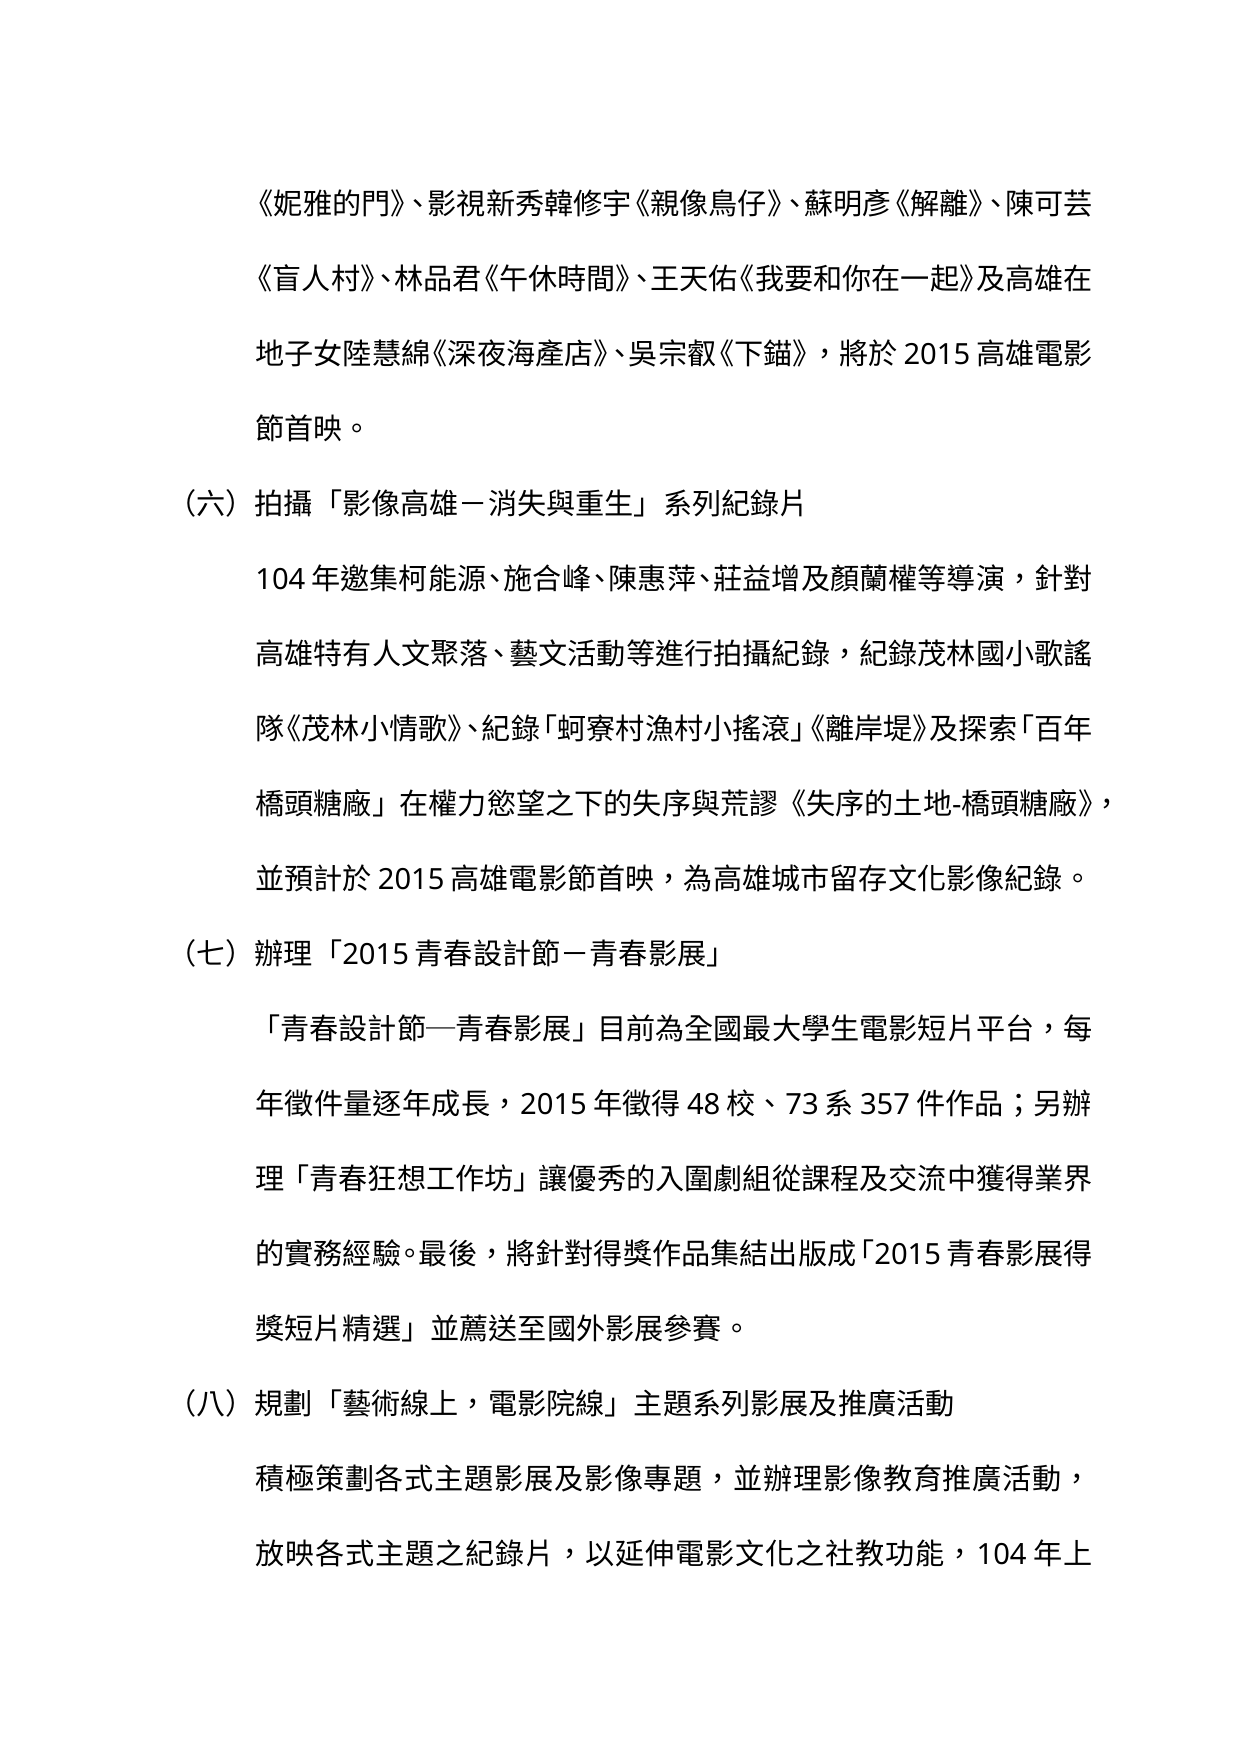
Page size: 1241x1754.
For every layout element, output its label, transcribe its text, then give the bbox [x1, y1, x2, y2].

text 103年下半至104年上半年徵選出10部獎助作品，包括資深導演葉斯光《亞比煞》、文二北投《給愛麗絲》及金穗獎最佳導演廖克發《妮雅的門》、影視新秀韓修宇《親像鳥仔》、蘇明彥《解離》、陳可芸《盲人村》、林品君《午休時間》、王天佑《我要和你在一起》及高雄在地子女陸慧綿《深夜海產店》、吳宗叡《下錨》，將於2015高雄電影節首映。 [255, 164, 1092, 464]
text （六）拍攝「影像高雄－消失與重生」系列紀錄片 [148, 464, 1092, 539]
text 104年邀集柯能源、施合峰、陳惠萍、莊益增及顏蘭權等導演，針對高雄特有人文聚落、藝文活動等進行拍攝紀錄，紀錄茂林國小歌謠隊《茂林小情歌》、紀錄「蚵寮村漁村小搖滾」《離岸堤》及探索「百年橋頭糖廠」在權力慾望之下的失序與荒謬《失序的土地-橋頭糖廠》，並預計於2015高雄電影節首映，為高雄城市留存文化影像紀錄。 [255, 539, 1092, 914]
text 「青春設計節─青春影展」目前為全國最大學生電影短片平台，每年徵件量逐年成長，2015年徵得48校、73系357件作品；另辦理「青春狂想工作坊」讓優秀的入圍劇組從課程及交流中獲得業界的實務經驗。最後，將針對得獎作品集結出版成「2015青春影展得獎短片精選」並薦送至國外影展參賽。 [255, 989, 1092, 1364]
text （八）規劃「藝術線上，電影院線」主題系列影展及推廣活動 [148, 1364, 1092, 1439]
text （七）辦理「2015青春設計節－青春影展」 [148, 914, 1092, 989]
text 積極策劃各式主題影展及影像專題，並辦理影像教育推廣活動，放映各式主題之紀錄片，以延伸電影文化之社教功能，104年上 [255, 1439, 1092, 1589]
